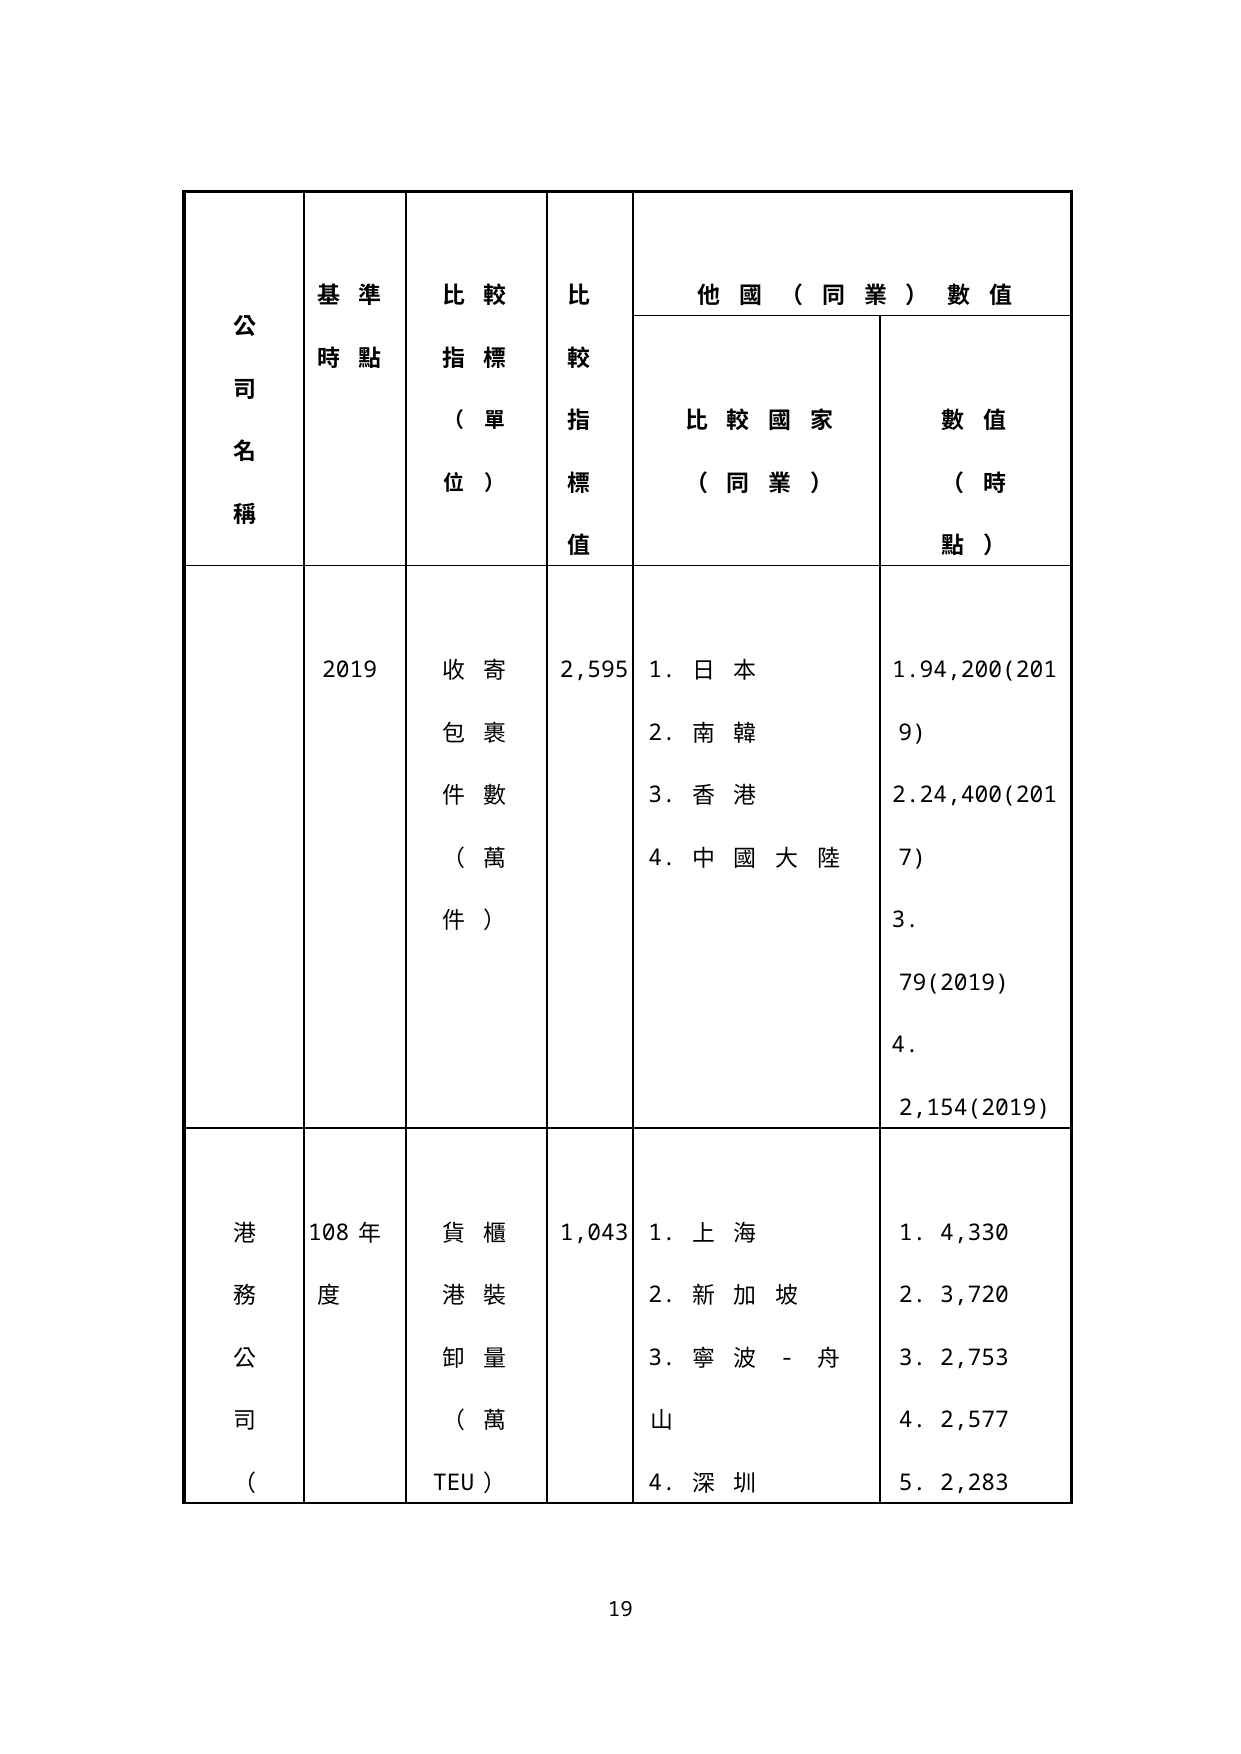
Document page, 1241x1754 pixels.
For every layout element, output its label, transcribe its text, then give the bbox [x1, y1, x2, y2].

table_header 公司名稱 [186, 193, 303, 564]
table_cell 108年度 [305, 1129, 405, 1502]
table_cell 比較國家（同業） [634, 316, 879, 564]
table_cell 1.日本 2.南韓 3.香港 4.中國大陸 [634, 566, 879, 1127]
table_cell [186, 566, 303, 1127]
table_header 比較指標值 [548, 193, 632, 564]
table_cell 港務公司（ [186, 1129, 303, 1502]
table_cell 1.上海 2.新加坡 3.寧波-舟山 4.深圳 [634, 1129, 879, 1502]
table_header 比較指標（單位） [407, 193, 546, 564]
table_cell 1. 4,330 2. 3,720 3. 2,753 4. 2,577 5. 2,283 [881, 1129, 1070, 1502]
table_cell 2019 [305, 566, 405, 1127]
table_cell 數值（時點） [881, 316, 1070, 564]
table_cell 收寄包裹件數（萬件） [407, 566, 546, 1127]
table_cell 1.94,200(2019) 2.24,400(2017) 3. 79(2019) 4. 2,154(2019) [881, 566, 1070, 1127]
table_cell 1,043 [548, 1129, 632, 1502]
table_header 他國（同業）數值 [634, 193, 1070, 314]
table_header 基準時點 [305, 193, 405, 564]
table_cell 貨櫃港裝卸量（萬TEU） [407, 1129, 546, 1502]
table_cell 2,595 [548, 566, 632, 1127]
